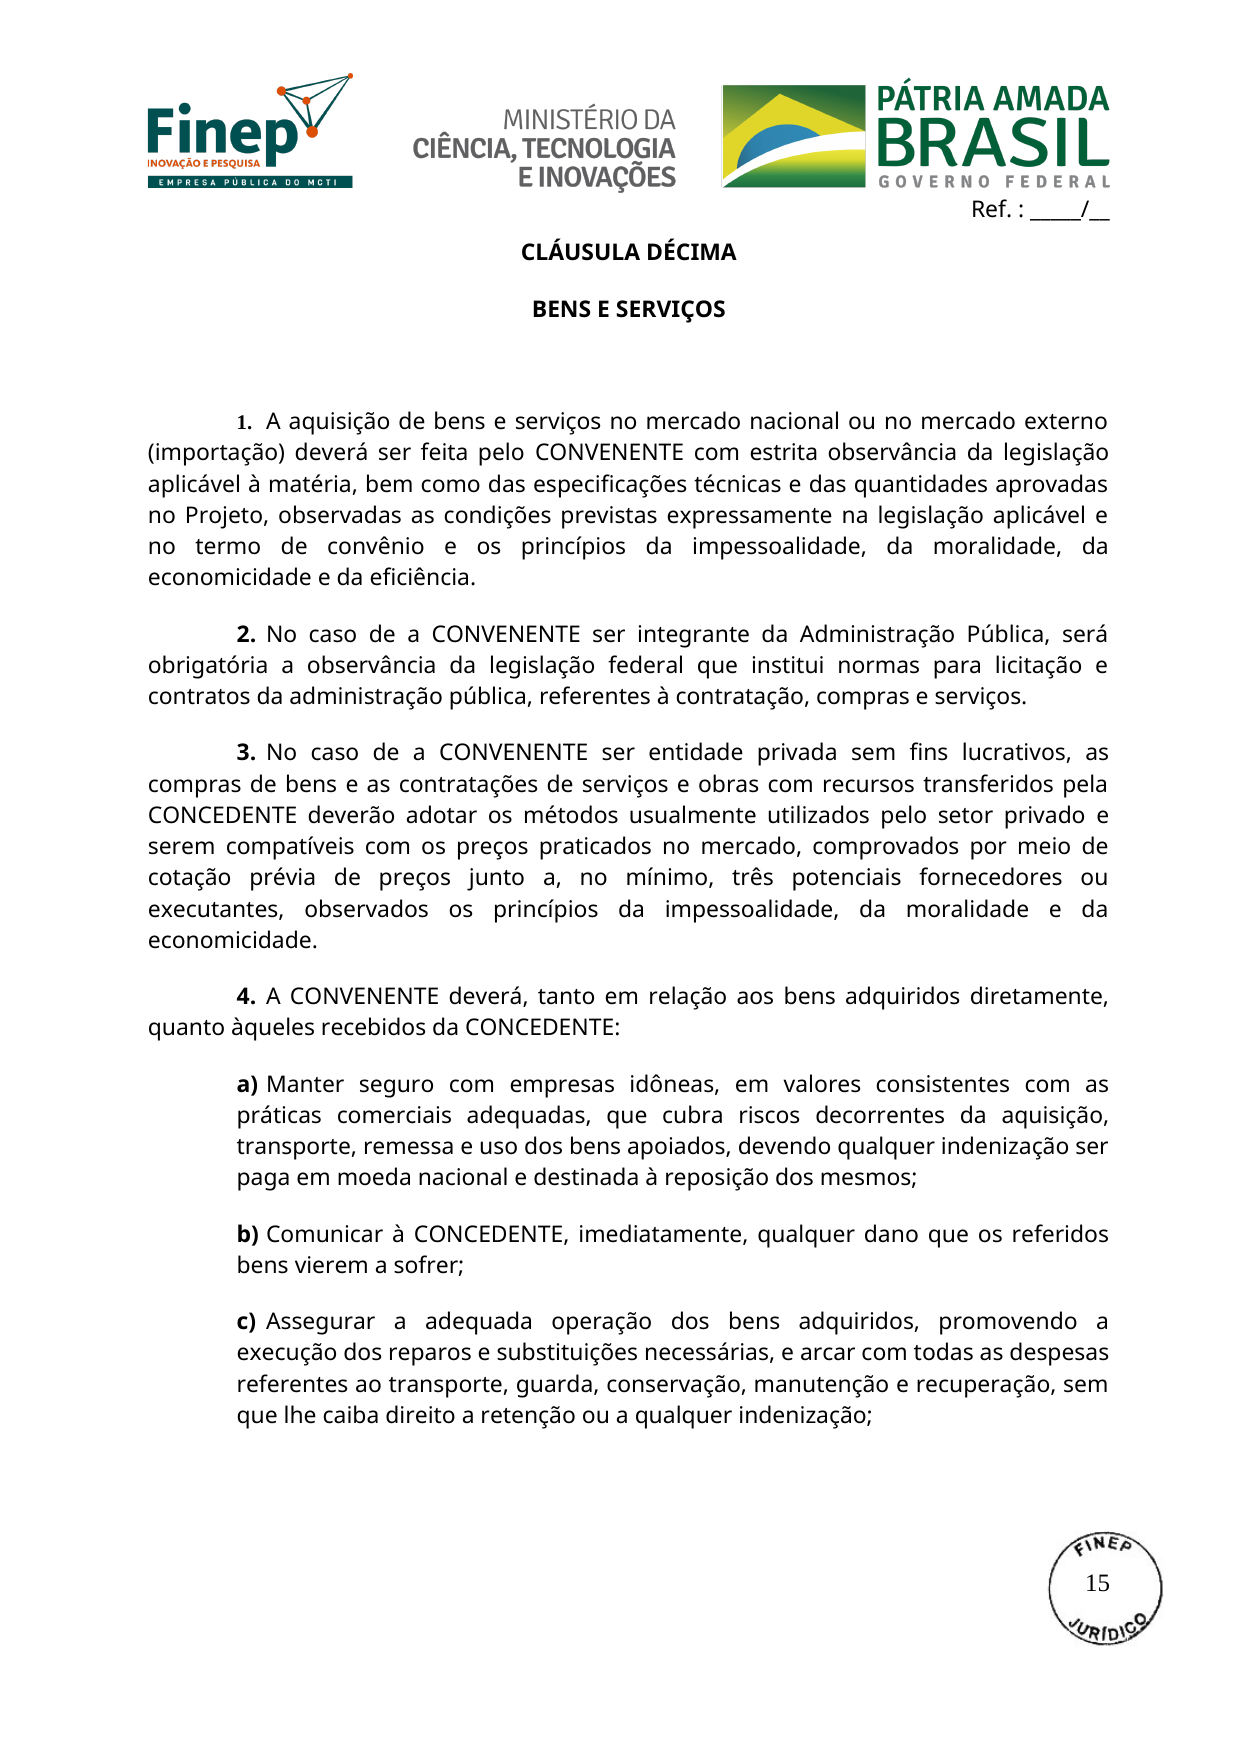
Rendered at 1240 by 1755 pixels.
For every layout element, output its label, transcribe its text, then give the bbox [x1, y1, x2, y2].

list A CONVENENTE deverá, tanto em relação aos bens adquiridos diretamente, quanto àqueles recebidos da CONCEDENTE: [148, 980, 1110, 1042]
subtitle BENS E SERVIÇOS [148, 292, 1110, 324]
list Manter seguro com empresas idôneas, em valores consistentes com as práticas comerciais adequadas, que cubra riscos decorrentes da aquisição, transporte, remessa e uso dos bens apoiados, devendo qualquer indenização ser paga em moeda nacional e destinada à reposição dos mesmos; [236, 1067, 1110, 1192]
list A aquisição de bens e serviços no mercado nacional ou no mercado externo (importação) deverá ser feita pelo CONVENENTE com estrita observância da legislação aplicável à matéria, bem como das especificações técnicas e das quantidades aprovadas no Projeto, observadas as condições previstas expressamente na legislação aplicável e no termo de convênio e os princípios da impessoalidade, da moralidade, da economicidade e da eficiência. [148, 405, 1110, 592]
list No caso de a CONVENENTE ser entidade privada sem fins lucrativos, as compras de bens e as contratações de serviços e obras com recursos transferidos pela CONCEDENTE deverão adotar os métodos usualmente utilizados pelo setor privado e serem compatíveis com os preços praticados no mercado, comprovados por meio de cotação prévia de preços junto a, no mínimo, três potenciais fornecedores ou executantes, observados os princípios da impessoalidade, da moralidade e da economicidade. [148, 736, 1110, 955]
list Comunicar à CONCEDENTE, imediatamente, qualquer dano que os referidos bens vierem a sofrer; [236, 1217, 1110, 1280]
list Assegurar a adequada operação dos bens adquiridos, promovendo a execução dos reparos e substituições necessárias, e arcar com todas as despesas referentes ao transporte, guarda, conservação, manutenção e recuperação, sem que lhe caiba direito a retenção ou a qualquer indenização; [236, 1305, 1110, 1430]
subtitle CLÁUSULA DÉCIMA [148, 236, 1110, 267]
list No caso de a CONVENENTE ser integrante da Administração Pública, será obrigatória a observância da legislação federal que institui normas para licitação e contratos da administração pública, referentes à contratação, compras e serviços. [148, 617, 1110, 711]
